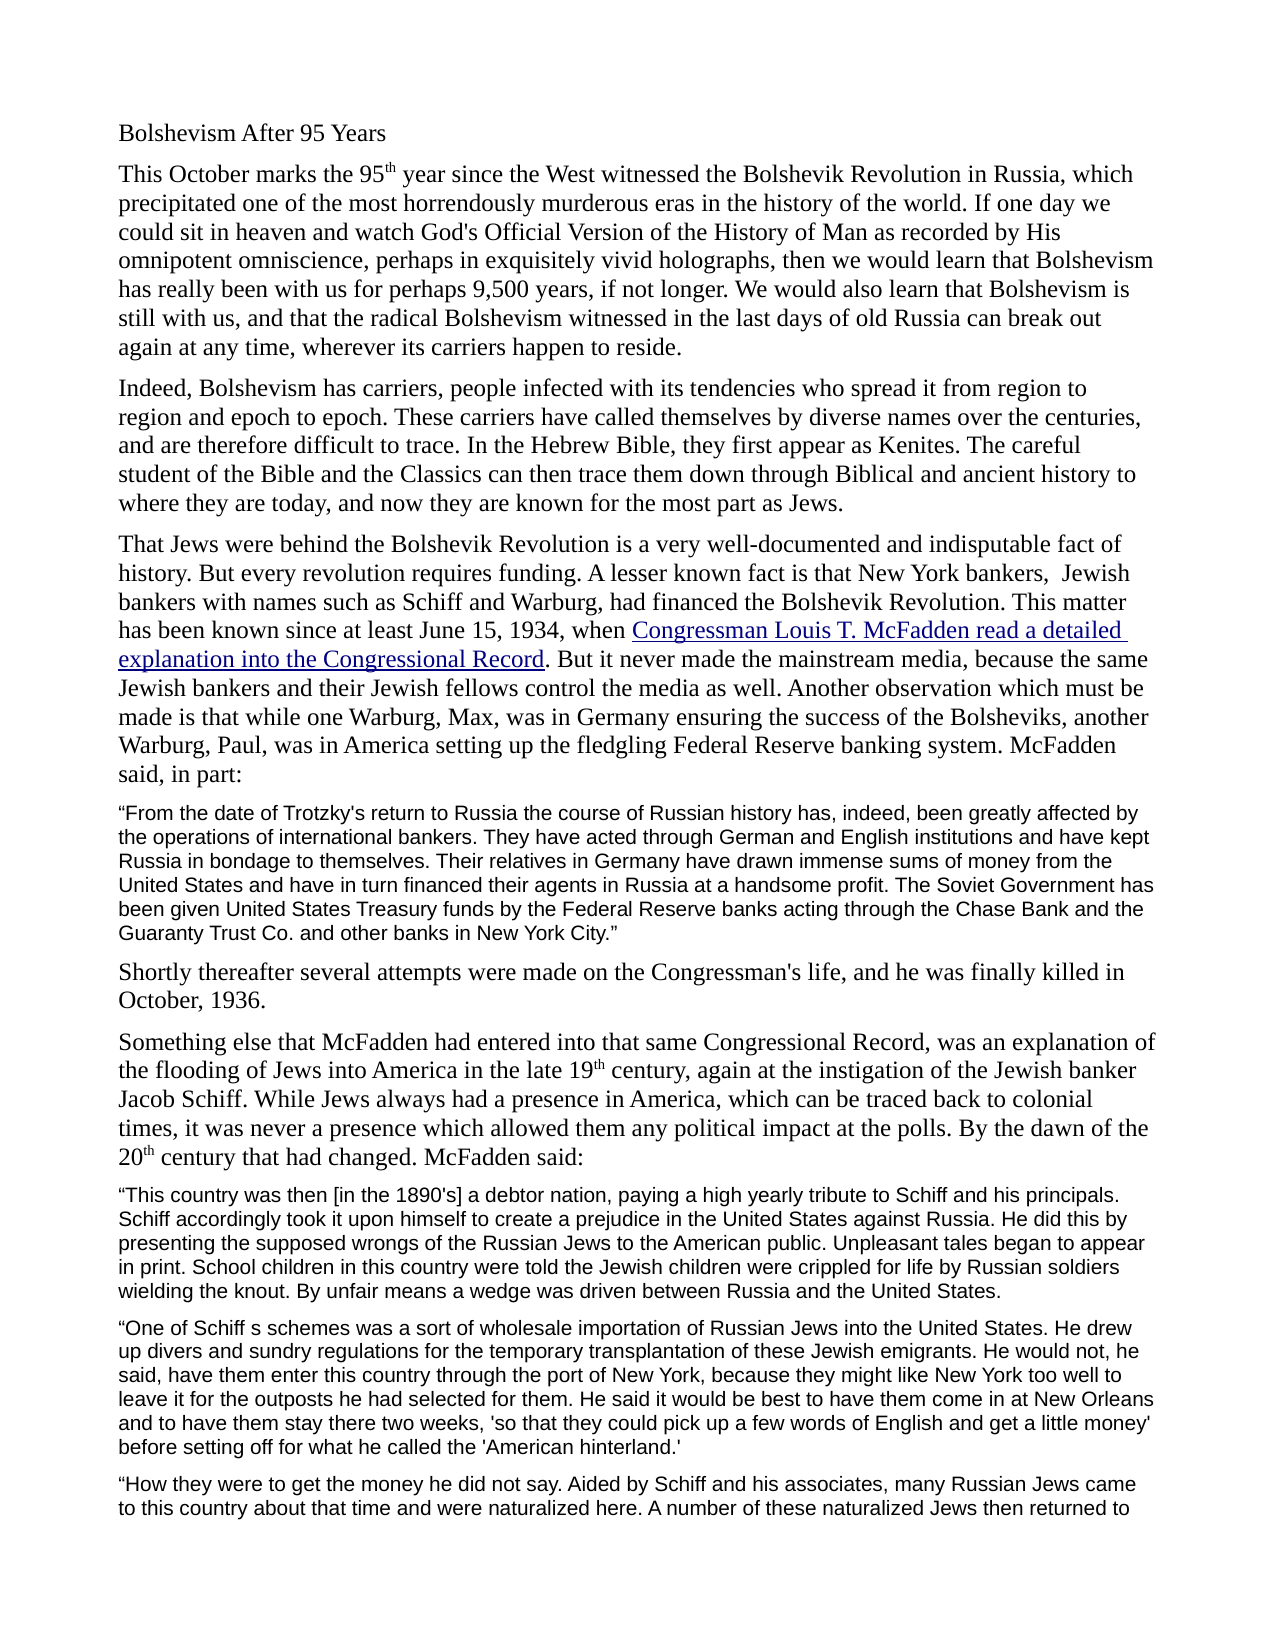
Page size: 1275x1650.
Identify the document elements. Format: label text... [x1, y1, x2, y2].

text “One of Schiff s schemes was a sort of wholesale importation of Russian Jews into the United States. He drew up divers and sundry regulations for the temporary transplantation of these Jewish emigrants. He would not, he said, have them enter this country through the port of New York, because they might like New York too well to leave it for the outposts he had selected for them. He said it would be best to have them come in at New Orleans and to have them stay there two weeks, 'so that they could pick up a few words of English and get a little money' before setting off for what he called the 'American hinterland.' [118, 1315, 1157, 1459]
text Indeed, Bolshevism has carriers, people infected with its tendencies who spread it from region to region and epoch to epoch. These carriers have called themselves by diverse names over the centuries, and are therefore difficult to trace. In the Hebrew Bible, they first appear as Kenites. The careful student of the Bible and the Classics can then trace them down through Biblical and ancient history to where they are today, and now they are known for the most part as Jews. [118, 373, 1157, 517]
text That Jews were behind the Bolshevik Revolution is a very well-documented and indisputable fact of history. But every revolution requires funding. A lesser known fact is that New York bankers, Jewish bankers with names such as Schiff and Warburg, had financed the Bolshevik Revolution. This matter has been known since at least June 15, 1934, when Congressman Louis T. McFadden read a detailed explanation into the Congressional Record. But it never made the mainstream media, because the same Jewish bankers and their Jewish fellows control the media as well. Another observation which must be made is that while one Warburg, Max, was in Germany ensuring the success of the Bolsheviks, another Warburg, Paul, was in America setting up the fledgling Federal Reserve banking system. McFadden said, in part: [118, 529, 1157, 788]
text This October marks the 95th year since the West witnessed the Bolshevik Revolution in Russia, which precipitated one of the most horrendously murderous eras in the history of the world. If one day we could sit in heaven and watch God's Official Version of the History of Man as recorded by His omnipotent omniscience, perhaps in exquisitely vivid holographs, then we would learn that Bolshevism has really been with us for perhaps 9,500 years, if not longer. We would also learn that Bolshevism is still with us, and that the radical Bolshevism witnessed in the last days of old Russia can break out again at any time, wherever its carriers happen to reside. [118, 159, 1157, 361]
text Something else that McFadden had entered into that same Congressional Record, was an explanation of the flooding of Jews into America in the late 19th century, again at the instigation of the Jewish banker Jacob Schiff. While Jews always had a presence in America, which can be traced back to colonial times, it was never a presence which allowed them any political impact at the polls. By the dawn of the 20th century that had changed. McFadden said: [118, 1027, 1157, 1171]
text Shortly thereafter several attempts were made on the Congressman's life, and he was finally killed in October, 1936. [118, 957, 1157, 1014]
text “How they were to get the money he did not say. Aided by Schiff and his associates, many Russian Jews came to this country about that time and were naturalized here. A number of these naturalized Jews then returned to [118, 1472, 1157, 1519]
text “From the date of Trotzky's return to Russia the course of Russian history has, indeed, been greatly affected by the operations of international bankers. They have acted through German and English institutions and have kept Russia in bondage to themselves. Their relatives in Germany have drawn immense sums of money from the United States and have in turn financed their agents in Russia at a handsome profit. The Soviet Government has been given United States Treasury funds by the Federal Reserve banks acting through the Chase Bank and the Guaranty Trust Co. and other banks in New York City.” [118, 801, 1157, 944]
text Bolshevism After 95 Years [118, 118, 1157, 147]
text “This country was then [in the 1890's] a debtor nation, paying a high yearly tribute to Schiff and his principals. Schiff accordingly took it upon himself to create a prejudice in the United States against Russia. He did this by presenting the supposed wrongs of the Russian Jews to the American public. Unpleasant tales began to appear in print. School children in this country were told the Jewish children were crippled for life by Russian soldiers wielding the knout. By unfair means a wedge was driven between Russia and the United States. [118, 1183, 1157, 1303]
